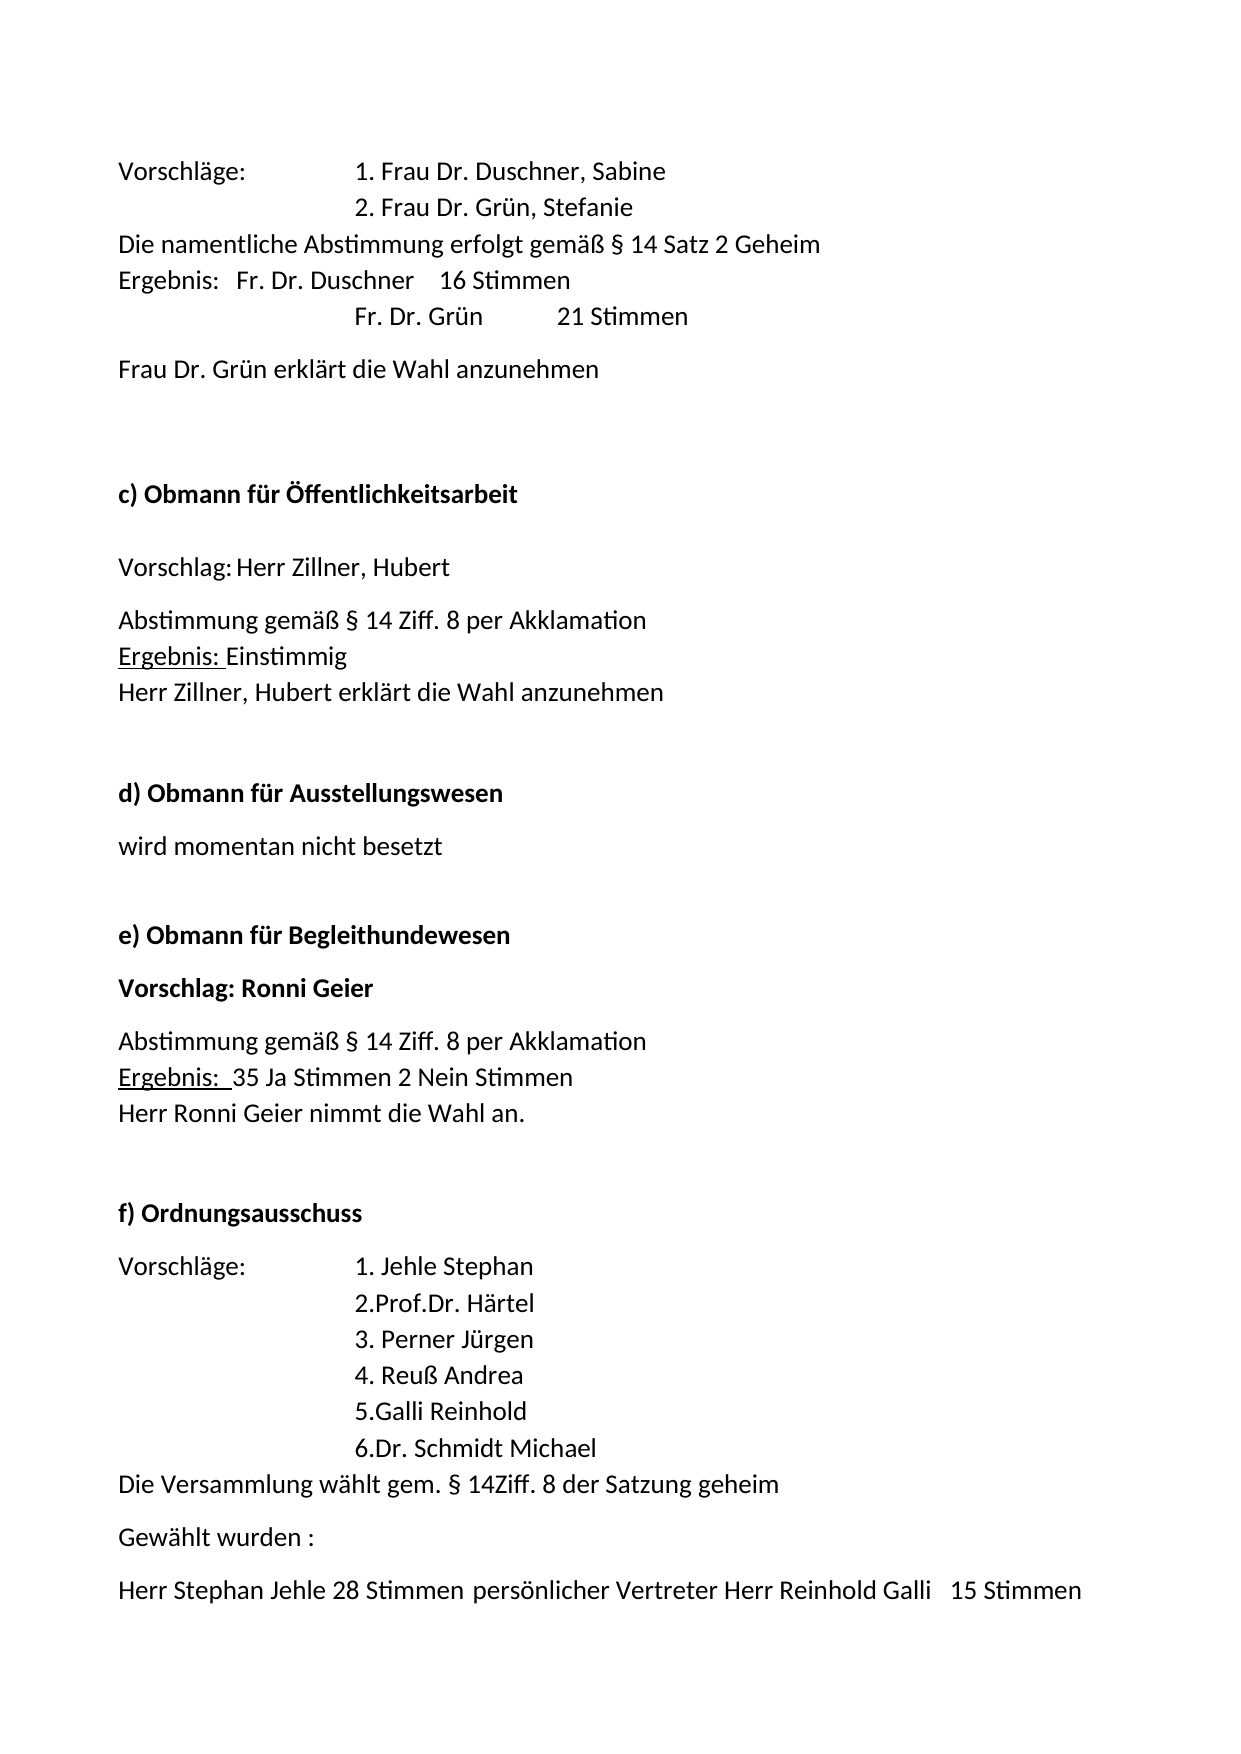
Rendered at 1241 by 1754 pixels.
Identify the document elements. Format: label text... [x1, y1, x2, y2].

text Abstimmung gemäß § 14 Ziff. 8 per Akklamation Ergebnis: Einstimmig Herr Zillner, Hubert erklärt die Wahl anzunehmen [118, 603, 1122, 709]
text c) Obmann für Öffentlichkeitsarbeit Vorschlag: Herr Zillner, Hubert [118, 405, 1122, 583]
text Herr Stephan Jehle 28 Stimmen persönlicher Vertreter Herr Reinhold Galli 15 Stimmen [118, 1573, 1122, 1606]
text wird momentan nicht besetzt [118, 829, 1122, 898]
text 4. Reuß Andrea [118, 1358, 1122, 1391]
text 5.Galli Reinhold [118, 1394, 1122, 1428]
text 2.Prof.Dr. Härtel [118, 1286, 1122, 1319]
text d) Obmann für Ausstellungswesen [118, 776, 1122, 809]
text Die Versammlung wählt gem. § 14Ziff. 8 der Satzung geheim [118, 1467, 1122, 1500]
text Frau Dr. Grün erklärt die Wahl anzunehmen [118, 352, 1122, 385]
text Vorschläge: 1. Jehle Stephan [118, 1249, 1122, 1283]
text 6.Dr. Schmidt Michael [118, 1431, 1122, 1464]
text Gewählt wurden : [118, 1520, 1122, 1553]
text Abstimmung gemäß § 14 Ziff. 8 per Akklamation Ergebnis: 35 Ja Stimmen 2 Nein Stimmen Herr Ronni Geier nimmt die Wahl an. [118, 1024, 1122, 1129]
text Vorschläge: 1. Frau Dr. Duschner, Sabine 2. Frau Dr. Grün, Stefanie Die namentliche Abstimmung erfolgt gemäß § 14 Satz 2 Geheim Ergebnis: Fr. Dr. Duschner 16 Stimmen Fr. Dr. Grün 21 Stimmen [118, 118, 1122, 332]
text f) Ordnungsausschuss [118, 1197, 1122, 1230]
text e) Obmann für Begleithundewesen [118, 918, 1122, 951]
text Vorschlag: Ronni Geier [118, 971, 1122, 1004]
text 3. Perner Jürgen [118, 1322, 1122, 1355]
